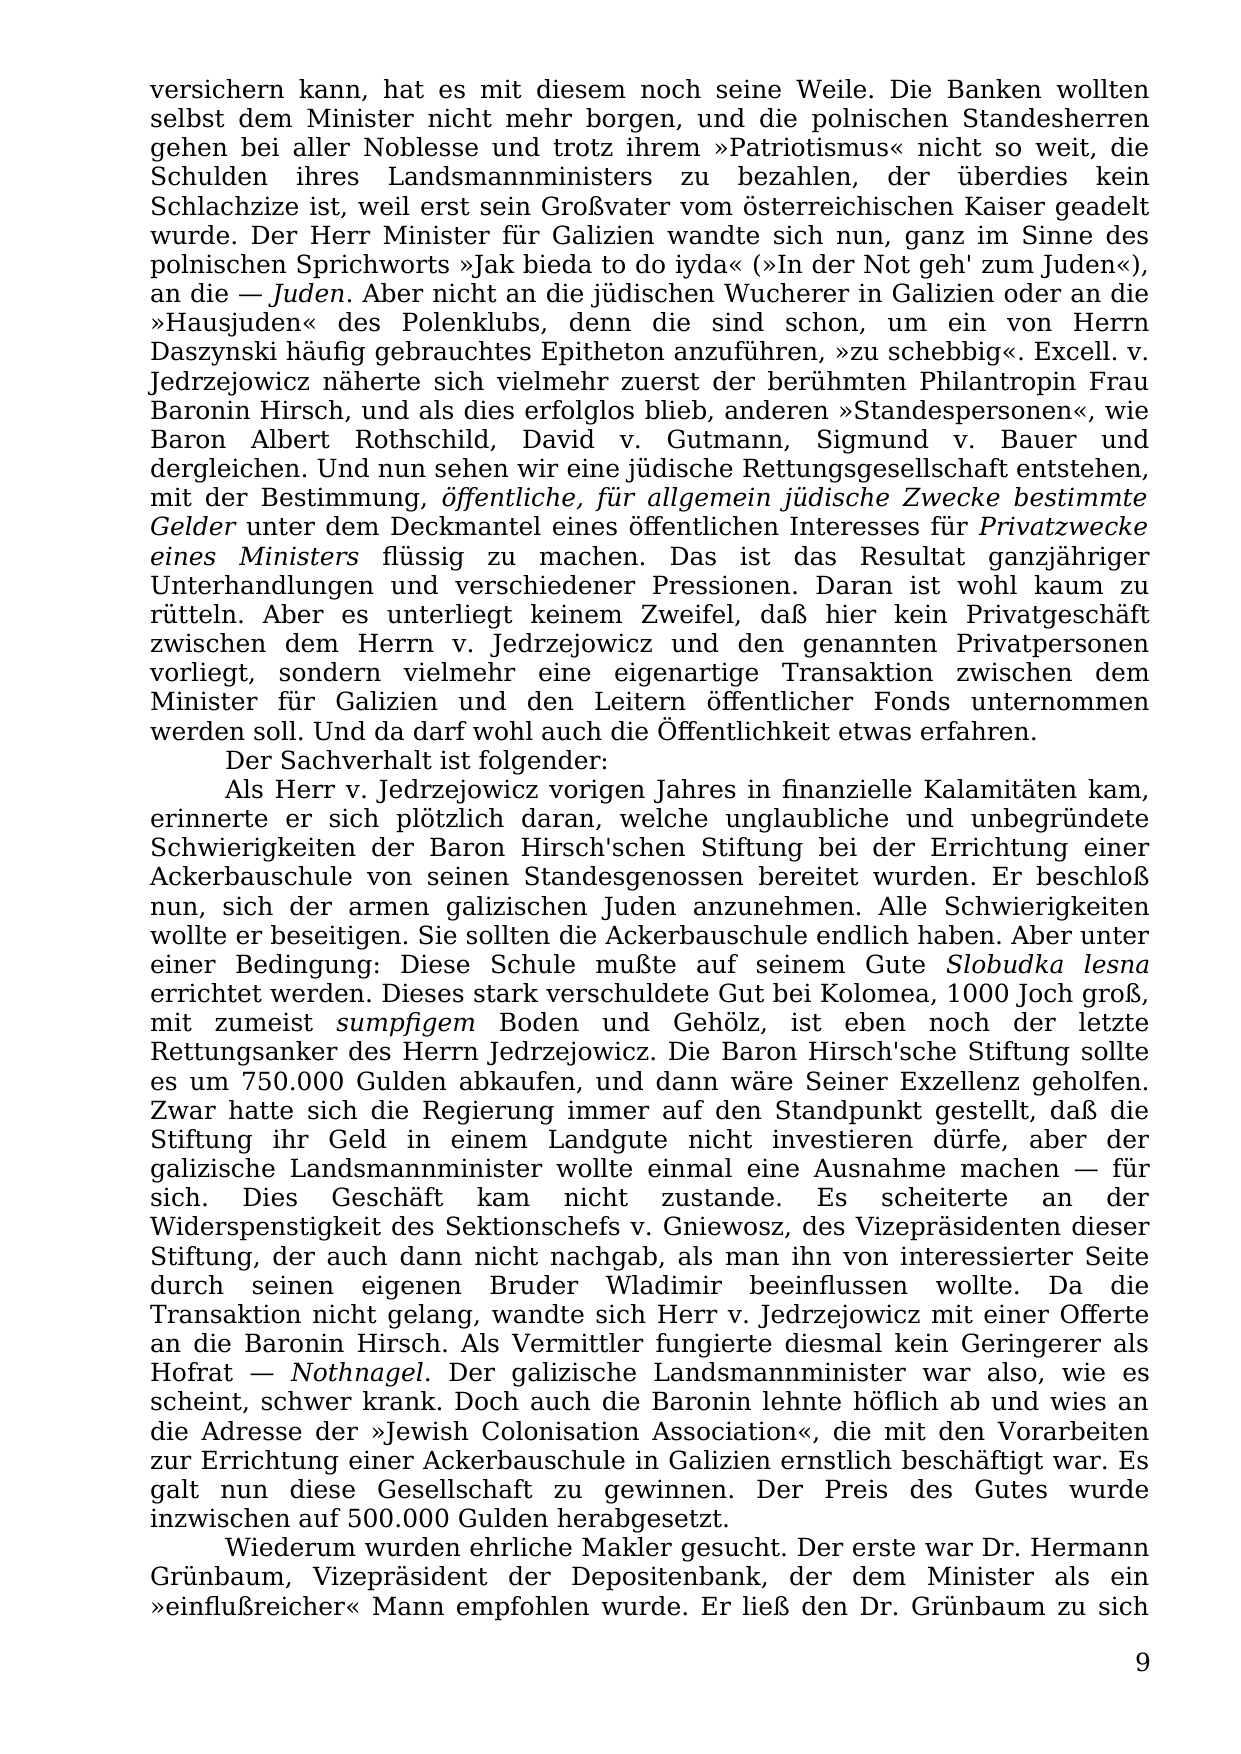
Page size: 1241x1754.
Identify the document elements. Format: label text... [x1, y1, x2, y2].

text Als Herr v. Jedrzejowicz vorigen Jahres in finanzielle Kalamitäten kam, erinnerte er sich plötzlich daran, welche unglaubliche und unbegründete Schwierigkeiten der Baron Hirsch'schen Stiftung bei der Errichtung einer Ackerbauschule von seinen Standesgenossen bereitet wurden. Er beschloß nun, sich der armen galizischen Juden anzunehmen. Alle Schwierigkeiten wollte er beseitigen. Sie sollten die Ackerbauschule endlich haben. Aber unter einer Bedingung: Diese Schule mußte auf seinem Gute Slobudka lesna errichtet werden. Dieses stark verschuldete Gut bei Kolomea, 1000 Joch groß, mit zumeist sumpfigem Boden und Gehölz, ist eben noch der letzte Rettungsanker des Herrn Jedrzejowicz. Die Baron Hirsch'sche Stiftung sollte es um 750.000 Gulden abkaufen, und dann wäre Seiner Exzellenz geholfen. Zwar hatte sich die Regierung immer auf den Standpunkt gestellt, daß die Stiftung ihr Geld in einem Landgute nicht investieren dürfe, aber der galizische Landsmannminister wollte einmal eine Ausnahme machen — für sich. Dies Geschäft kam nicht zustande. Es scheiterte an der Widerspenstigkeit des Sektionschefs v. Gniewosz, des Vizepräsidenten dieser Stiftung, der auch dann nicht nachgab, als man ihn von interessierter Seite durch seinen eigenen Bruder Wladimir beeinflussen wollte. Da die Transaktion nicht gelang, wandte sich Herr v. Jedrzejowicz mit einer Offerte an die Baronin Hirsch. Als Vermittler fungierte diesmal kein Geringerer als Hofrat — Nothnagel. Der galizische Landsmannminister war also, wie es scheint, schwer krank. Doch auch die Baronin lehnte höflich ab und wies an die Adresse der »Jewish Colonisation Association«, die mit den Vorarbeiten zur Errichtung einer Ackerbauschule in Galizien ernstlich beschäftigt war. Es galt nun diese Gesellschaft zu gewinnen. Der Preis des Gutes wurde inzwischen auf 500.000 Gulden herabgesetzt. [150, 775, 1151, 1533]
text versichern kann, hat es mit diesem noch seine Weile. Die Banken wollten selbst dem Minister nicht mehr borgen, und die polnischen Standesherren gehen bei aller Noblesse und trotz ihrem »Patriotismus« nicht so weit, die Schulden ihres Landsmannministers zu bezahlen, der überdies kein Schlachzize ist, weil erst sein Großvater vom österreichischen Kaiser geadelt wurde. Der Herr Minister für Galizien wandte sich nun, ganz im Sinne des polnischen Sprichworts »Jak bieda to do iyda« (»In der Not geh' zum Juden«), an die — Juden. Aber nicht an die jüdischen Wucherer in Galizien oder an die »Hausjuden« des Polenklubs, denn die sind schon, um ein von Herrn Daszynski häufig gebrauchtes Epitheton anzuführen, »zu schebbig«. Excell. v. Jedrzejowicz näherte sich vielmehr zuerst der berühmten Philantropin Frau Baronin Hirsch, und als dies erfolglos blieb, anderen »Standespersonen«, wie Baron Albert Rothschild, David v. Gutmann, Sigmund v. Bauer und dergleichen. Und nun sehen wir eine jüdische Rettungsgesellschaft entstehen, mit der Bestimmung, öffentliche, für allgemein jüdische Zwecke bestimmte Gelder unter dem Deckmantel eines öffentlichen Interesses für Privatzwecke eines Ministers flüssig zu machen. Das ist das Resultat ganzjähriger Unterhandlungen und verschiedener Pressionen. Daran ist wohl kaum zu rütteln. Aber es unterliegt keinem Zweifel, daß hier kein Privatgeschäft zwischen dem Herrn v. Jedrzejowicz und den genannten Privatpersonen vorliegt, sondern vielmehr eine eigenartige Transaktion zwischen dem Minister für Galizien und den Leitern öffentlicher Fonds unternommen werden soll. Und da darf wohl auch die Öffentlichkeit etwas erfahren. [150, 75, 1151, 746]
text Der Sachverhalt ist folgender: [150, 746, 1151, 775]
text Wiederum wurden ehrliche Makler gesucht. Der erste war Dr. Hermann Grünbaum, Vizepräsident der Depositenbank, der dem Minister als ein »einflußreicher« Mann empfohlen wurde. Er ließ den Dr. Grünbaum zu sich [150, 1533, 1151, 1621]
